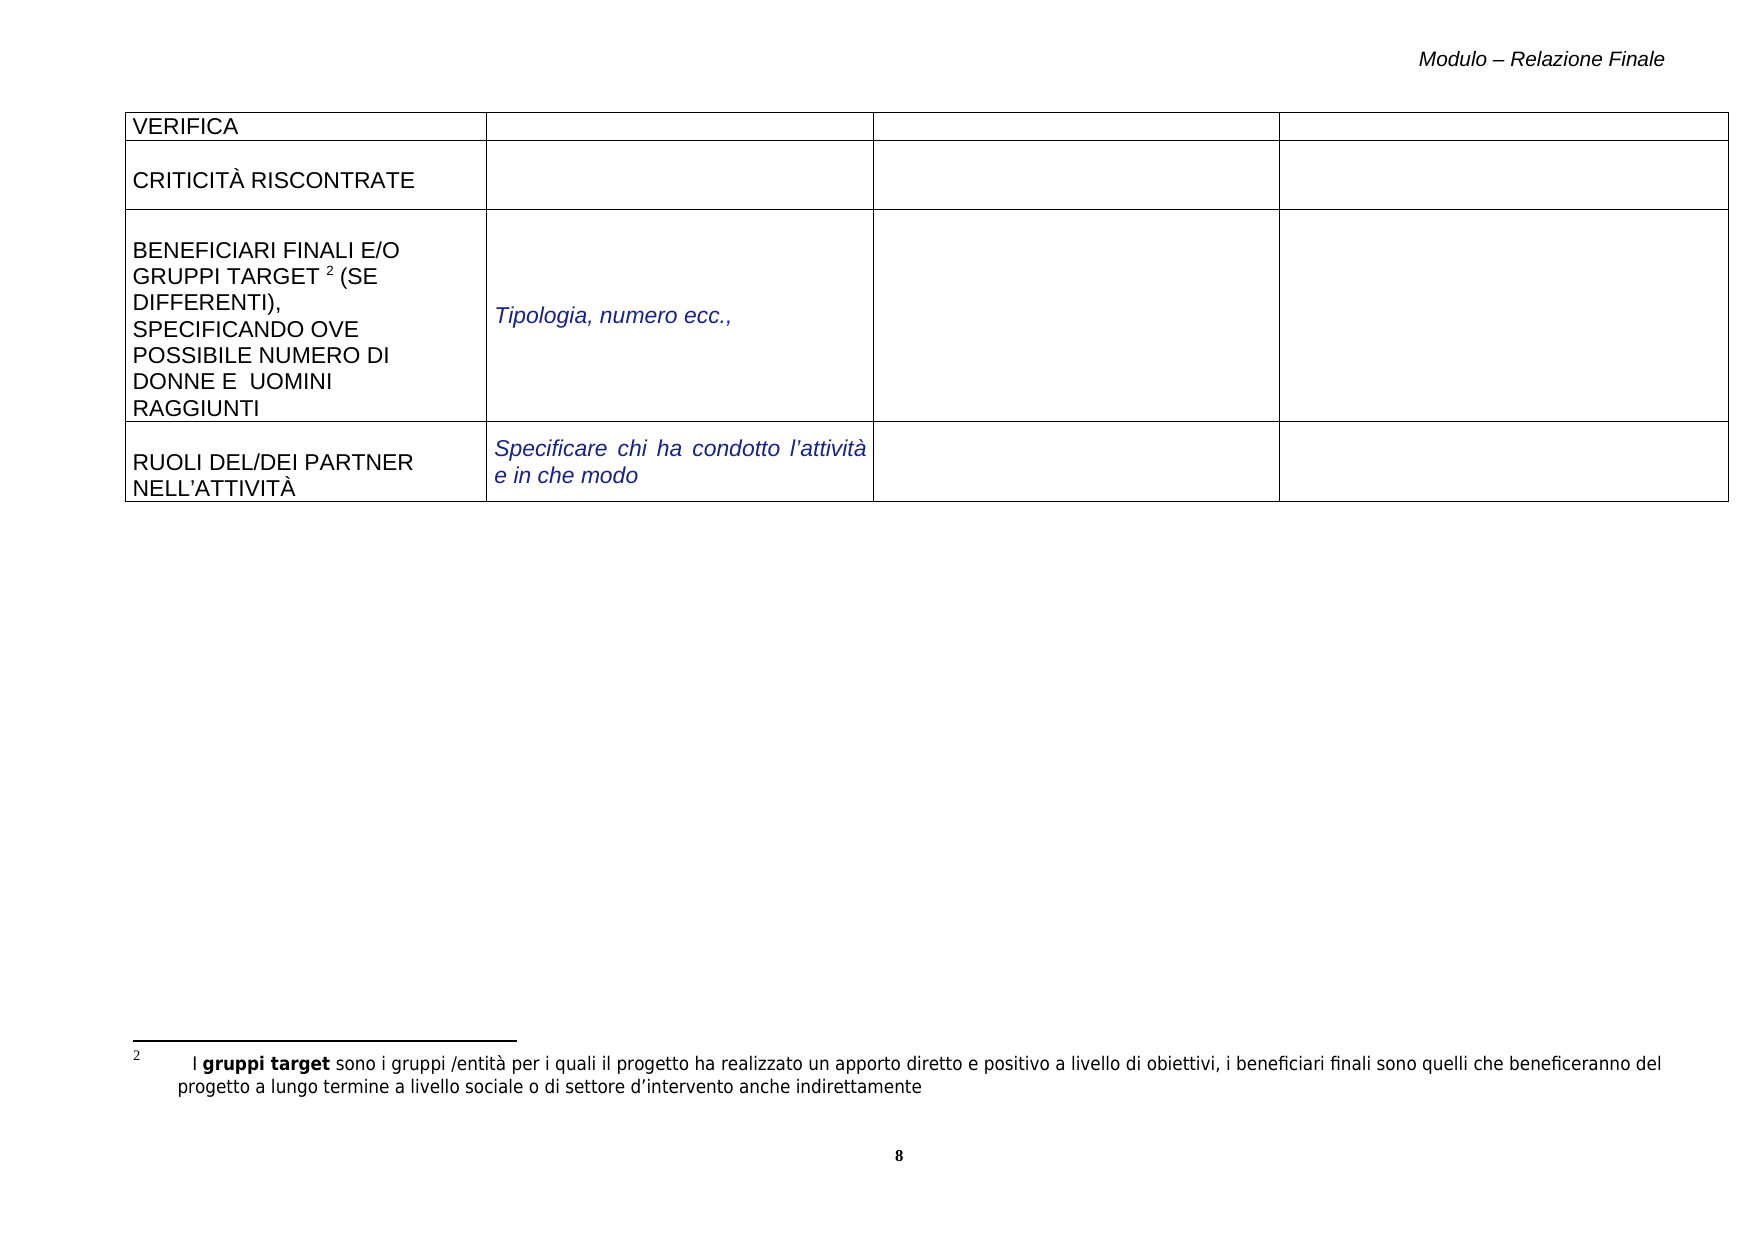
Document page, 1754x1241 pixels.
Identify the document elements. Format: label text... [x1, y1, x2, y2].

table_cell [874, 422, 1279, 501]
table_cell [874, 210, 1279, 421]
table_cell VERIFICA [126, 113, 486, 140]
table_cell [487, 113, 873, 140]
table_cell [1280, 113, 1728, 140]
table_cell Specificare chi ha condotto l’attività e in che modo [487, 422, 873, 501]
table_cell RUOLI DEL/DEI PARTNER NELL’ATTIVITÀ [126, 422, 486, 501]
table_cell [1280, 210, 1728, 421]
table_cell [487, 141, 873, 209]
table_cell [1280, 141, 1728, 209]
table_cell [874, 113, 1279, 140]
table_cell Tipologia, numero ecc., [487, 210, 873, 421]
table_cell CRITICITÀ RISCONTRATE [126, 141, 486, 209]
table_cell BENEFICIARI FINALI E/O GRUPPI TARGET (SE DIFFERENTI), SPECIFICANDO OVE POSSIBILE NUMERO DI DONNE E UOMINI RAGGIUNTI [126, 210, 486, 421]
table_cell [1280, 422, 1728, 501]
table_cell [874, 141, 1279, 209]
